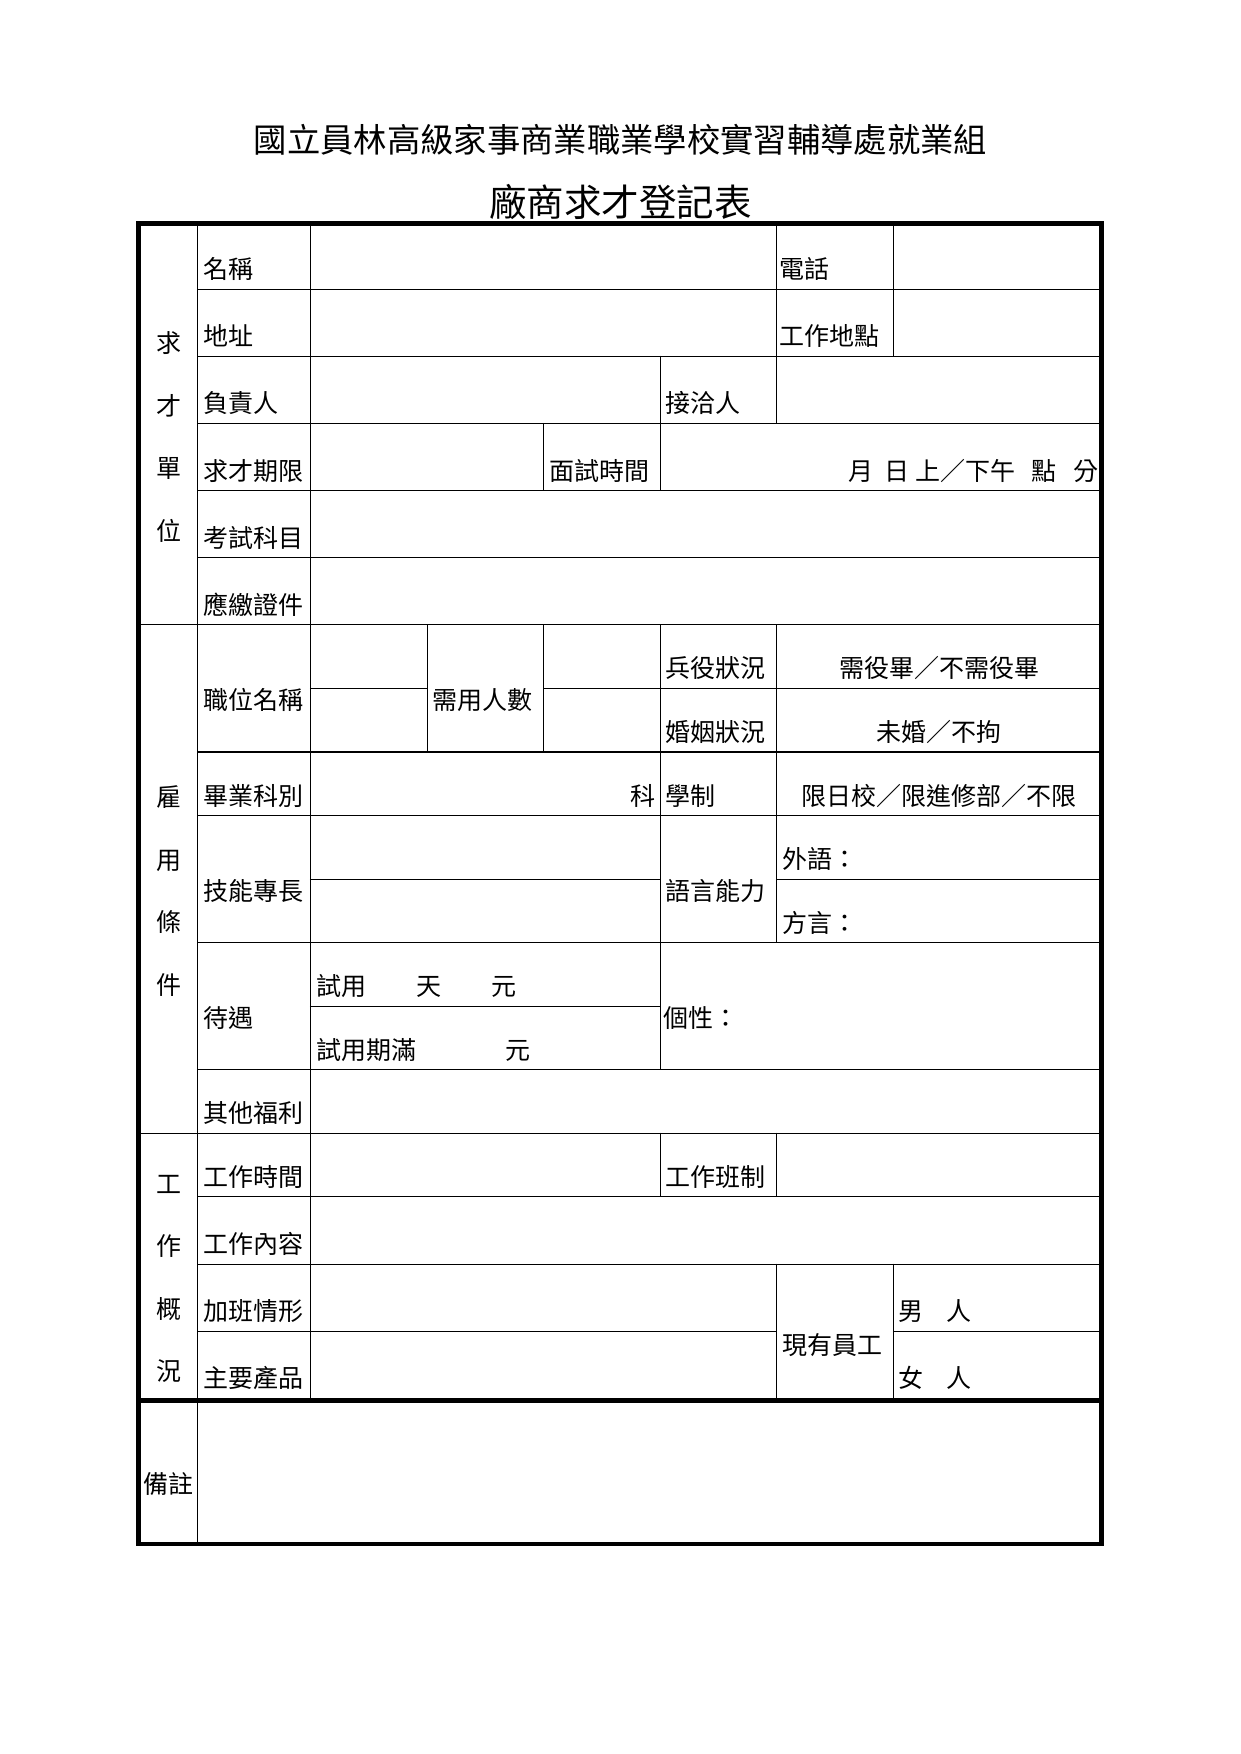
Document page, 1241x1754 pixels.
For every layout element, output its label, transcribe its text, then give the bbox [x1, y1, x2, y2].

table_cell 語言能力 [661, 816, 776, 942]
table_cell 科 [311, 753, 660, 815]
table_header [894, 226, 1099, 288]
table_header 求才單位 [141, 226, 197, 624]
table_cell [311, 1265, 776, 1331]
table_cell 男 人 [894, 1265, 1099, 1331]
table_cell 備註 [141, 1403, 197, 1541]
table_cell [311, 1332, 776, 1398]
table_cell 需役畢／不需役畢 [777, 625, 1099, 688]
text 廠商求才登記表 [187, 159, 1053, 221]
table_cell [311, 290, 776, 356]
table_cell 未婚／不拘 [777, 689, 1099, 751]
table_cell 方言： [777, 880, 1099, 942]
table_cell 考試科目 [198, 491, 310, 557]
table_cell 其他福利 [198, 1070, 310, 1133]
table_cell 待遇 [198, 943, 310, 1069]
table_cell 工作內容 [198, 1197, 310, 1263]
table_cell [311, 689, 427, 751]
table_cell 限日校／限進修部／不限 [777, 753, 1099, 815]
table_cell [311, 491, 1099, 557]
table_cell 個性： [661, 943, 1099, 1069]
table_cell 試用 天 元 [311, 943, 660, 1006]
table_cell [777, 357, 1099, 423]
table_cell [311, 424, 543, 490]
table_cell 學制 [661, 753, 776, 815]
table_cell 接洽人 [661, 357, 776, 423]
table_cell 需用人數 [428, 625, 543, 751]
table_cell 畢業科別 [198, 753, 310, 815]
table_cell [544, 625, 660, 688]
table_cell 負責人 [198, 357, 310, 423]
table_cell [311, 1197, 1099, 1263]
table_header [311, 226, 776, 288]
table_cell 工作班制 [661, 1134, 776, 1196]
table_cell 工作概況 [141, 1134, 197, 1398]
table_cell [544, 689, 660, 751]
table_cell [311, 1070, 1099, 1133]
table_cell 試用期滿 元 [311, 1007, 660, 1069]
table_cell 月 日 上／下午 點 分 [661, 424, 1099, 490]
table_cell [311, 1134, 660, 1196]
table_header 名稱 [198, 226, 310, 288]
table_cell 主要產品 [198, 1332, 310, 1398]
table_cell [311, 558, 1099, 624]
table_cell 工作時間 [198, 1134, 310, 1196]
table_cell 雇用條件 [141, 625, 197, 1133]
table_cell 技能專長 [198, 816, 310, 942]
table_cell [311, 357, 660, 423]
table_cell 面試時間 [544, 424, 660, 490]
table_cell 婚姻狀況 [661, 689, 776, 751]
table_cell [311, 880, 660, 942]
table_cell [198, 1403, 1099, 1541]
table_cell 外語： [777, 816, 1099, 878]
table_cell 工作地點 [777, 290, 893, 356]
table_cell 女 人 [894, 1332, 1099, 1398]
text 國立員林高級家事商業職業學校實習輔導處就業組 [187, 96, 1053, 159]
table_cell 職位名稱 [198, 625, 310, 751]
table_cell 應繳證件 [198, 558, 310, 624]
table_cell 地址 [198, 290, 310, 356]
table_cell [777, 1134, 1099, 1196]
table_header 電話 [777, 226, 893, 288]
table_cell [311, 625, 427, 688]
table_cell 兵役狀況 [661, 625, 776, 688]
table_cell 加班情形 [198, 1265, 310, 1331]
table_cell [311, 816, 660, 878]
table_cell 現有員工 [777, 1265, 893, 1398]
table_cell 求才期限 [198, 424, 310, 490]
table_cell [894, 290, 1099, 356]
